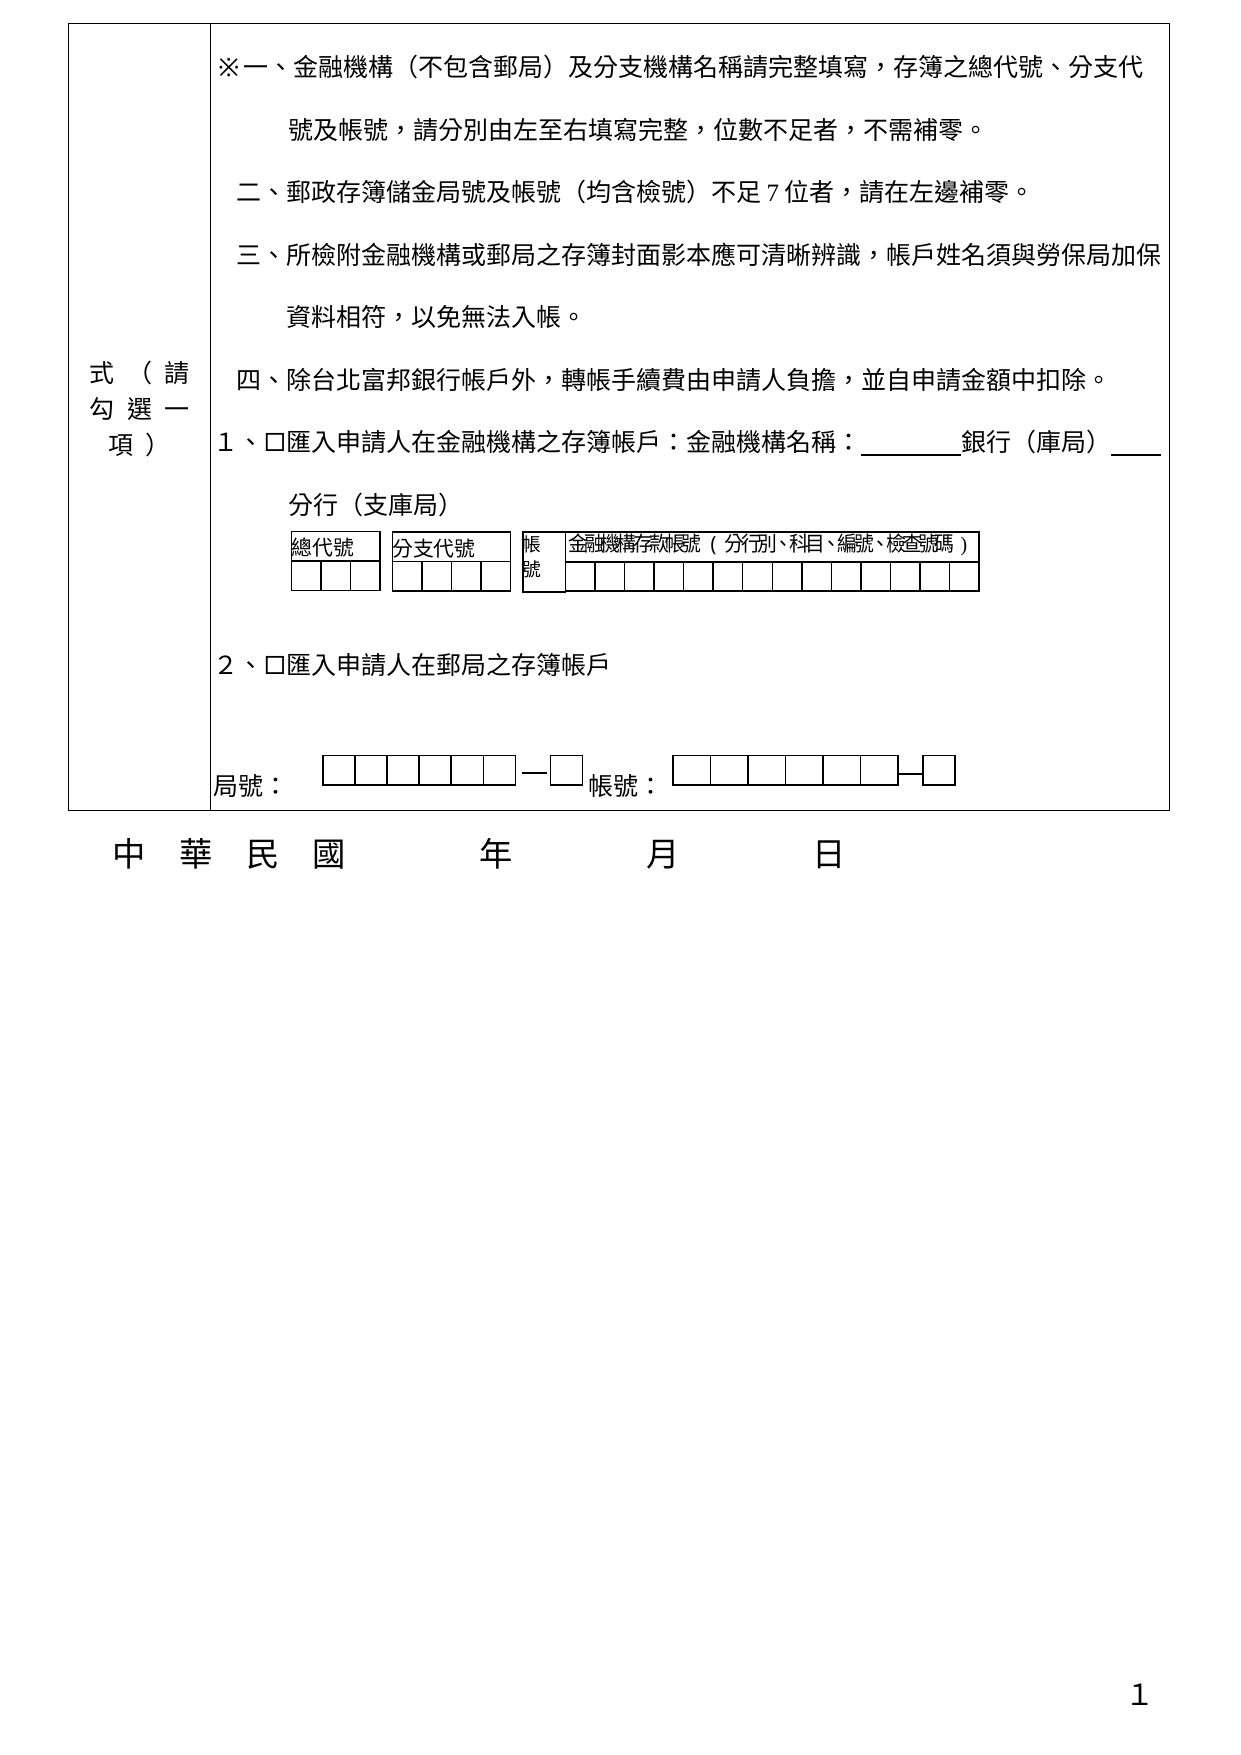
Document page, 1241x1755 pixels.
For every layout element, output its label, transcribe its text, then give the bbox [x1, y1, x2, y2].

table_cell ※一、金融機構（不包含郵局）及分支機構名稱請完整填寫，存簿之總代號、分支代號及帳號，請分別由左至右填寫完整，位數不足者，不需補零。 二、郵政存簿儲金局號及帳號（均含檢號）不足7位者，請在左邊補零。 三、所檢附金融機構或郵局之存簿封面影本應可清晰辨識，帳戶姓名須與勞保局加保資料相符，以免無法入帳。 四、除台北富邦銀行帳戶外，轉帳手續費由申請人負擔，並自申請金額中扣除。 １、匯入申請人在金融機構之存簿帳戶：金融機構名稱： 銀行（庫局） 分行（支庫局） ２、匯入申請人在郵局之存簿帳戶 局號： 帳號： [211, 24, 1169, 810]
text 中 華 民 國 年 月 日 [112, 811, 1125, 873]
table_cell 式 （ 請 勾 選 一項 ） [69, 24, 210, 810]
